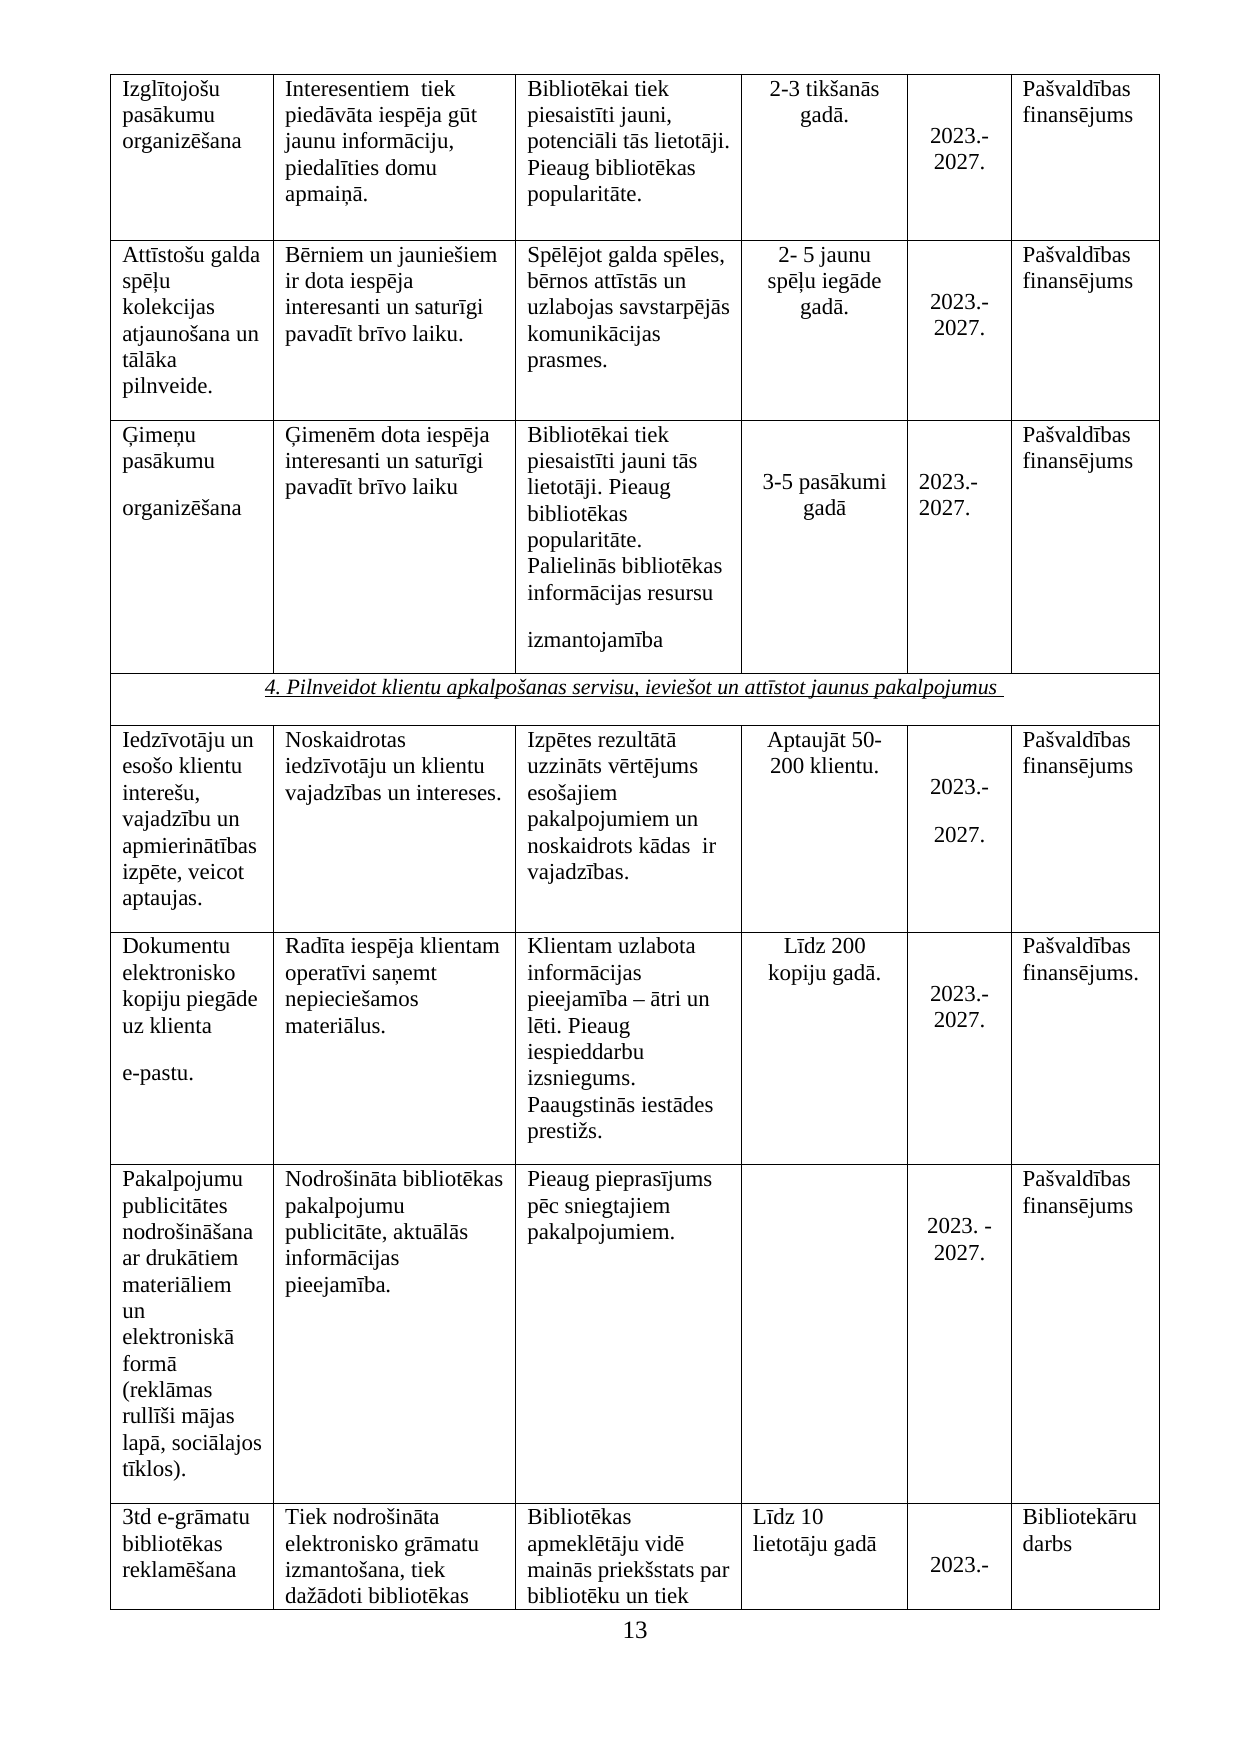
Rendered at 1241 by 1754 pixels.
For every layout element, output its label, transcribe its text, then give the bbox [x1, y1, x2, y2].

table_cell Bibliotekāru darbs [1012, 1504, 1159, 1609]
table_cell Bibliotēkas apmeklētāju vidē mainās priekšstats par bibliotēku un tiek [516, 1504, 741, 1609]
table_cell Interesentiem tiek piedāvāta iespēja gūt jaunu informāciju, piedalīties domu apmaiņā. [274, 75, 515, 239]
table_cell Nodrošināta bibliotēkas pakalpojumu publicitāte, aktuālās informācijas pieejamība. [274, 1165, 515, 1502]
table_cell 2023.-2027. [908, 75, 1011, 239]
table_cell Attīstošu galda spēļu kolekcijas atjaunošana un tālāka pilnveide. [111, 241, 273, 419]
table_cell Līdz 200 kopiju gadā. [742, 933, 907, 1164]
table_cell Izpētes rezultātā uzzināts vērtējums esošajiem pakalpojumiem un noskaidrots kādas ir vajadzības. [516, 726, 741, 932]
table_cell Bibliotēkai tiek piesaistīti jauni, potenciāli tās lietotāji. Pieaug bibliotēkas popularitāte. [516, 75, 741, 239]
table_cell Dokumentu elektronisko kopiju piegāde uz klienta e-pastu. [111, 933, 273, 1164]
table_cell Bibliotēkai tiek piesaistīti jauni tās lietotāji. Pieaug bibliotēkas popularitāte. Palielinās bibliotēkas informācijas resursu izmantojamība [516, 421, 741, 673]
table_cell 4. Pilnveidot klientu apkalpošanas servisu, ieviešot un attīstot jaunus pakalpojumus [111, 674, 1159, 725]
table_cell Pašvaldības finansējums [1012, 241, 1159, 419]
table_cell Līdz 10 lietotāju gadā [742, 1504, 907, 1609]
table_cell Pašvaldības finansējums [1012, 1165, 1159, 1502]
table_cell Spēlējot galda spēles, bērnos attīstās un uzlabojas savstarpējās komunikācijas prasmes. [516, 241, 741, 419]
table_cell 2023. -2027. [908, 1165, 1011, 1502]
table_cell Tiek nodrošināta elektronisko grāmatu izmantošana, tiek dažādoti bibliotēkas [274, 1504, 515, 1609]
table_cell 2023.-2027. [908, 933, 1011, 1164]
table_cell Pašvaldības finansējums [1012, 726, 1159, 932]
table_cell 2023.- 2027. [908, 726, 1011, 932]
table_cell Bērniem un jauniešiem ir dota iespēja interesanti un saturīgi pavadīt brīvo laiku. [274, 241, 515, 419]
table_cell Noskaidrotas iedzīvotāju un klientu vajadzības un intereses. [274, 726, 515, 932]
table_cell Pakalpojumu publicitātes nodrošināšana ar drukātiem materiāliem un elektroniskā formā (reklāmas rullīši mājas lapā, sociālajos tīklos). [111, 1165, 273, 1502]
table_cell 3td e-grāmatu bibliotēkas reklamēšana [111, 1504, 273, 1609]
table_cell Izglītojošu pasākumu organizēšana [111, 75, 273, 239]
table_cell Ģimenēm dota iespēja interesanti un saturīgi pavadīt brīvo laiku [274, 421, 515, 673]
table_cell Radīta iespēja klientam operatīvi saņemt nepieciešamos materiālus. [274, 933, 515, 1164]
table_cell 2- 5 jaunu spēļu iegāde gadā. [742, 241, 907, 419]
table_cell Pieaug pieprasījums pēc sniegtajiem pakalpojumiem. [516, 1165, 741, 1502]
table_cell 2023.-2027. [908, 421, 1011, 673]
table_cell Pašvaldības finansējums [1012, 421, 1159, 673]
table_cell Ģimeņu pasākumu organizēšana [111, 421, 273, 673]
table_cell Aptaujāt 50-200 klientu. [742, 726, 907, 932]
table_cell [742, 1165, 907, 1502]
table_cell 3-5 pasākumi gadā [742, 421, 907, 673]
table_cell Klientam uzlabota informācijas pieejamība – ātri un lēti. Pieaug iespieddarbu izsniegums. Paaugstinās iestādes prestižs. [516, 933, 741, 1164]
table_cell 2-3 tikšanās gadā. [742, 75, 907, 239]
table_cell Iedzīvotāju un esošo klientu interešu, vajadzību un apmierinātības izpēte, veicot aptaujas. [111, 726, 273, 932]
table_cell 2023.-2027. [908, 241, 1011, 419]
table_cell Pašvaldības finansējums. [1012, 933, 1159, 1164]
table_cell 2023.- [908, 1504, 1011, 1609]
table_cell Pašvaldības finansējums [1012, 75, 1159, 239]
